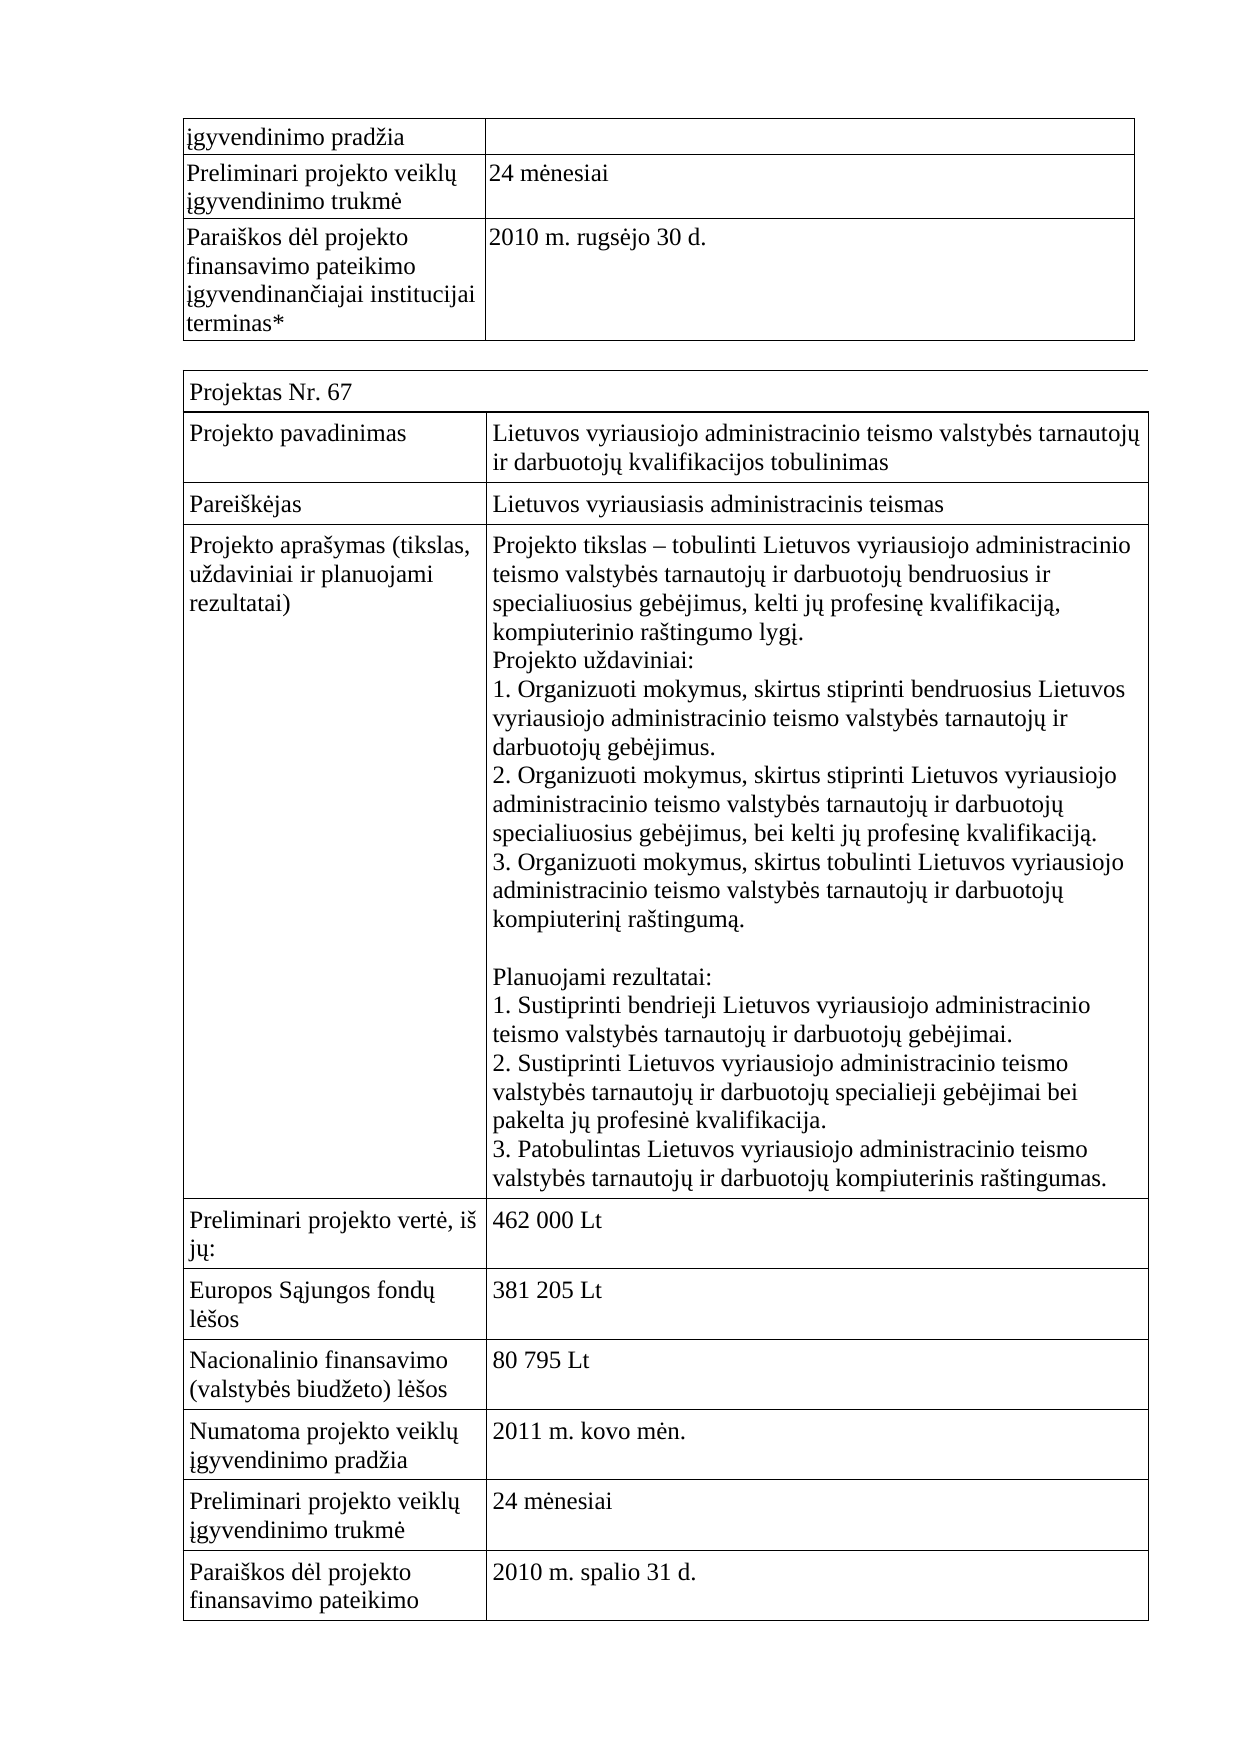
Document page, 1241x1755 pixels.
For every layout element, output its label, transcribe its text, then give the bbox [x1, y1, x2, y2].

table_cell Paraiškos dėl projekto finansavimo pateikimo [184, 1551, 486, 1620]
table_cell Nacionalinio finansavimo (valstybės biudžeto) lėšos [184, 1340, 486, 1409]
table_cell Projekto aprašymas (tikslas, uždaviniai ir planuojami rezultatai) [184, 525, 486, 1198]
table_cell Paraiškos dėl projekto finansavimo pateikimo įgyvendinančiajai institucijai terminas* [184, 219, 485, 340]
table_cell [486, 119, 1134, 154]
table_cell 2011 m. kovo mėn. [487, 1410, 1148, 1479]
table_cell Pareiškėjas [184, 483, 486, 523]
table_cell Lietuvos vyriausiojo administracinio teismo valstybės tarnautojų ir darbuotojų kvalifikacijos tobulinimas [487, 413, 1148, 482]
table_cell įgyvendinimo pradžia [184, 119, 485, 154]
table_cell Projekto pavadinimas [184, 413, 486, 482]
table_cell 381 205 Lt [487, 1269, 1148, 1338]
table_cell Europos Sąjungos fondų lėšos [184, 1269, 486, 1338]
table_cell Lietuvos vyriausiasis administracinis teismas [487, 483, 1148, 523]
table_cell Projekto tikslas – tobulinti Lietuvos vyriausiojo administracinio teismo valstybės tarnautojų ir darbuotojų bendruosius ir specialiuosius gebėjimus, kelti jų profesinę kvalifikaciją, kompiuterinio raštingumo lygį. Projekto uždaviniai: 1. Organizuoti mokymus, skirtus stiprinti bendruosius Lietuvos vyriausiojo administracinio teismo valstybės tarnautojų ir darbuotojų gebėjimus. 2. Organizuoti mokymus, skirtus stiprinti Lietuvos vyriausiojo administracinio teismo valstybės tarnautojų ir darbuotojų specialiuosius gebėjimus, bei kelti jų profesinę kvalifikaciją. 3. Organizuoti mokymus, skirtus tobulinti Lietuvos vyriausiojo administracinio teismo valstybės tarnautojų ir darbuotojų kompiuterinį raštingumą. Planuojami rezultatai: 1. Sustiprinti bendrieji Lietuvos vyriausiojo administracinio teismo valstybės tarnautojų ir darbuotojų gebėjimai. 2. Sustiprinti Lietuvos vyriausiojo administracinio teismo valstybės tarnautojų ir darbuotojų specialieji gebėjimai bei pakelta jų profesinė kvalifikacija. 3. Patobulintas Lietuvos vyriausiojo administracinio teismo valstybės tarnautojų ir darbuotojų kompiuterinis raštingumas. [487, 525, 1148, 1198]
table_header Projektas Nr. 67 [184, 371, 1148, 411]
table_cell Preliminari projekto veiklų įgyvendinimo trukmė [184, 155, 485, 218]
table_cell 2010 m. rugsėjo 30 d. [486, 219, 1134, 340]
table_cell Preliminari projekto veiklų įgyvendinimo trukmė [184, 1480, 486, 1550]
table_cell Numatoma projekto veiklų įgyvendinimo pradžia [184, 1410, 486, 1479]
table_cell 24 mėnesiai [486, 155, 1134, 218]
table_cell 24 mėnesiai [487, 1480, 1148, 1550]
table_cell 80 795 Lt [487, 1340, 1148, 1409]
table_cell 2010 m. spalio 31 d. [487, 1551, 1148, 1620]
table_cell Preliminari projekto vertė, iš jų: [184, 1199, 486, 1268]
table_cell 462 000 Lt [487, 1199, 1148, 1268]
